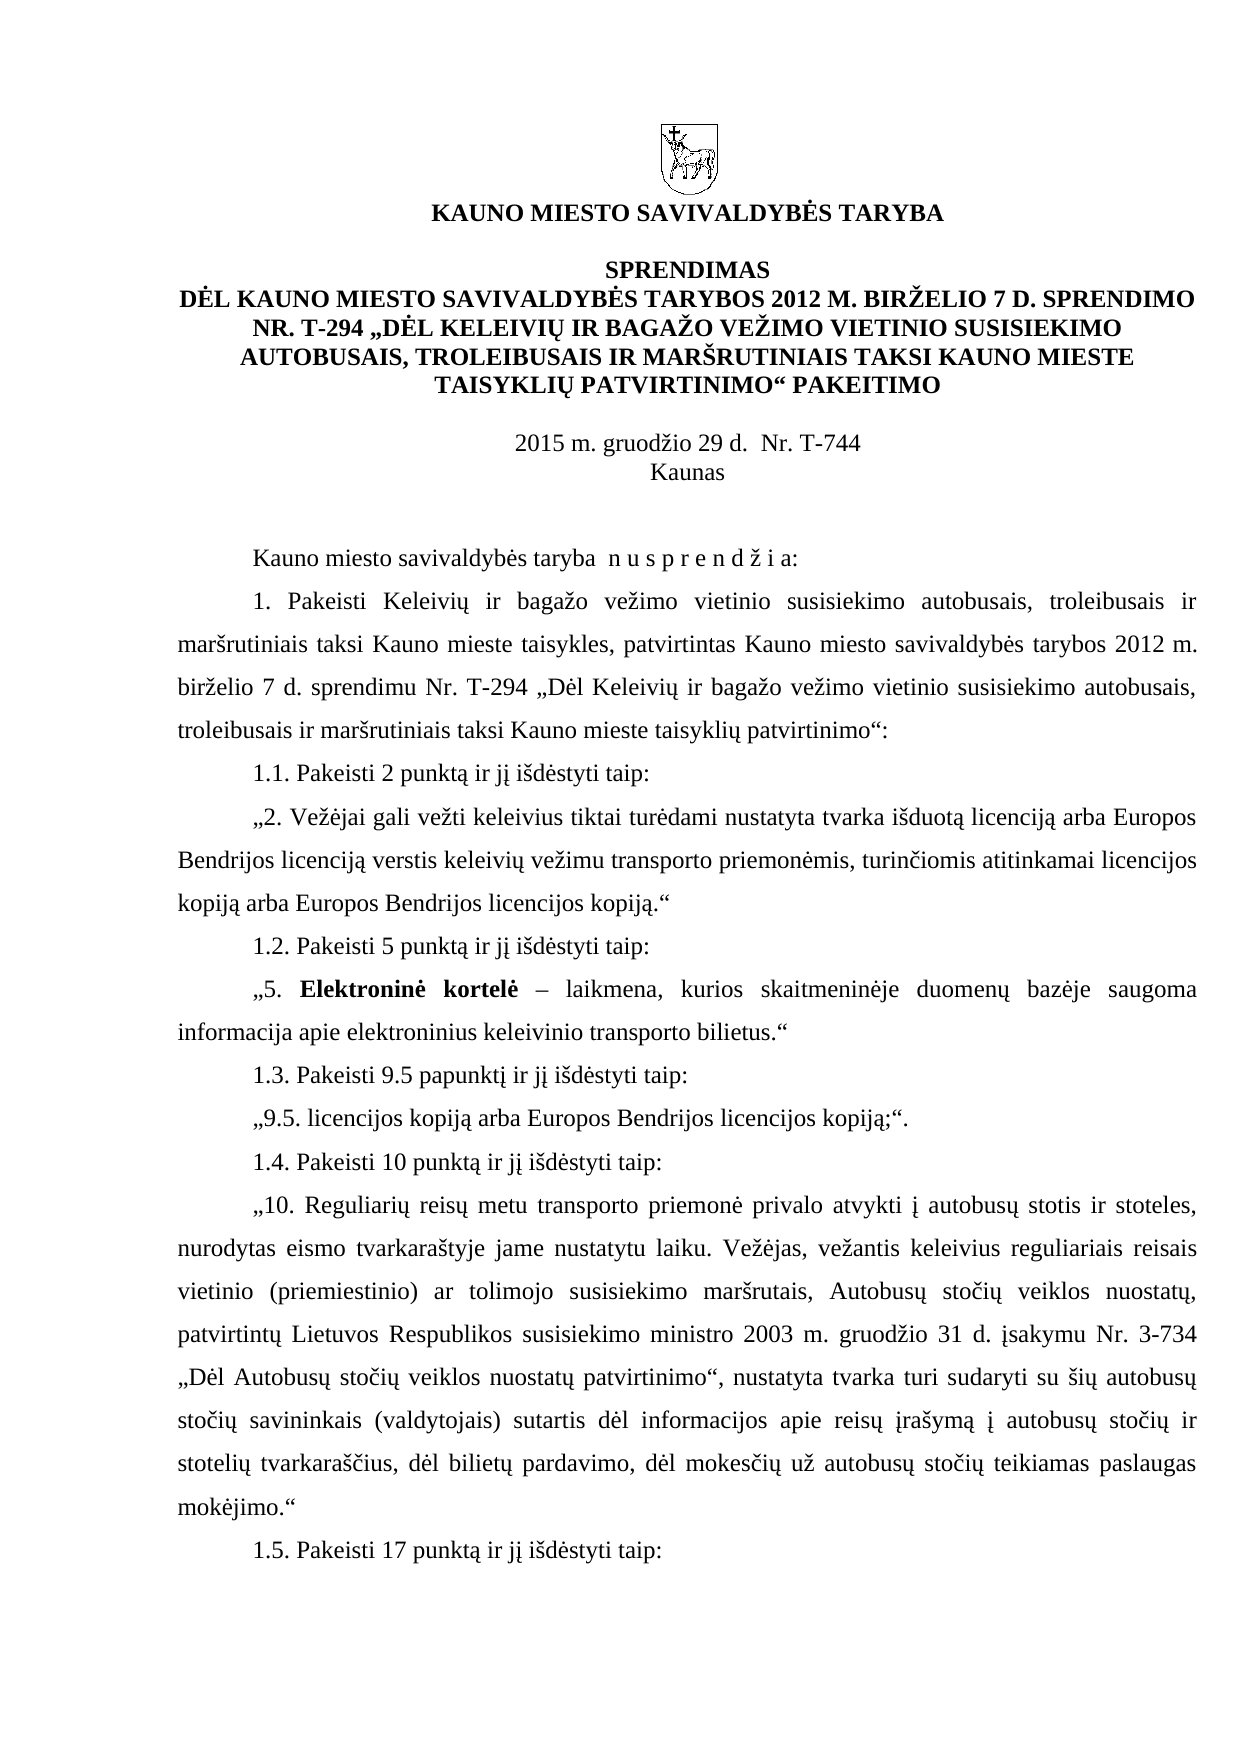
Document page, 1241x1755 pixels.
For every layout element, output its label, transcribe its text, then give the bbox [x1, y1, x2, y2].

text „2. Vežėjai gali vežti keleivius tiktai turėdami nustatyta tvarka išduotą licenciją arba Europos Bendrijos licenciją verstis keleivių vežimu transporto priemonėmis, turinčiomis atitinkamai licencijos kopiją arba Europos Bendrijos licencijos kopiją.“ [177, 802, 1198, 917]
text SPRENDIMAS [177, 255, 1198, 284]
text Kaunas [177, 457, 1198, 485]
text „9.5. licencijos kopiją arba Europos Bendrijos licencijos kopiją;“. [177, 1103, 1198, 1132]
text 1.1. Pakeisti 2 punktą ir jį išdėstyti taip: [177, 758, 1198, 787]
text 1.4. Pakeisti 10 punktą ir jį išdėstyti taip: [177, 1147, 1198, 1175]
text 1.3. Pakeisti 9.5 papunktį ir jį išdėstyti taip: [177, 1060, 1198, 1089]
text 1.2. Pakeisti 5 punktą ir jį išdėstyti taip: [177, 931, 1198, 960]
text Kauno miesto savivaldybės taryba n u s p r e n d ž i a: [177, 543, 1198, 572]
text 1. Pakeisti Keleivių ir bagažo vežimo vietinio susisiekimo autobusais, troleibusais ir maršrutiniais taksi Kauno mieste taisykles, patvirtintas Kauno miesto savivaldybės tarybos 2012 m. birželio 7 d. sprendimu Nr. T-294 „Dėl Keleivių ir bagažo vežimo vietinio susisiekimo autobusais, troleibusais ir maršrutiniais taksi Kauno mieste taisyklių patvirtinimo“: [177, 586, 1198, 744]
text 1.5. Pakeisti 17 punktą ir jį išdėstyti taip: [177, 1535, 1198, 1563]
text „10. Reguliarių reisų metu transporto priemonė privalo atvykti į autobusų stotis ir stoteles, nurodytas eismo tvarkaraštyje jame nustatytu laiku. Vežėjas, vežantis keleivius reguliariais reisais vietinio (priemiestinio) ar tolimojo susisiekimo maršrutais, Autobusų stočių veiklos nuostatų, patvirtintų Lietuvos Respublikos susisiekimo ministro 2003 m. gruodžio 31 d. įsakymu Nr. 3-734 „Dėl Autobusų stočių veiklos nuostatų patvirtinimo“, nustatyta tvarka turi sudaryti su šių autobusų stočių savininkais (valdytojais) sutartis dėl informacijos apie reisų įrašymą į autobusų stočių ir stotelių tvarkaraščius, dėl bilietų pardavimo, dėl mokesčių už autobusų stočių teikiamas paslaugas mokėjimo.“ [177, 1190, 1198, 1520]
text KAUNO MIESTO SAVIVALDYBĖS TARYBA [177, 198, 1198, 227]
text 2015 m. gruodžio 29 d. Nr. T-744 [177, 428, 1198, 457]
text „5. Elektroninė kortelė – laikmena, kurios skaitmeninėje duomenų bazėje saugoma informacija apie elektroninius keleivinio transporto bilietus.“ [177, 974, 1198, 1046]
text DĖL KAUNO MIESTO SAVIVALDYBĖS TARYBOS 2012 M. BIRŽELIO 7 D. SPRENDIMO NR. T-294 „DĖL KELEIVIŲ IR BAGAŽO VEŽIMO VIETINIO SUSISIEKIMO AUTOBUSAIS, TROLEIBUSAIS IR MARŠRUTINIAIS TAKSI KAUNO MIESTE TAISYKLIŲ PATVIRTINIMO“ PAKEITIMO [177, 284, 1198, 399]
